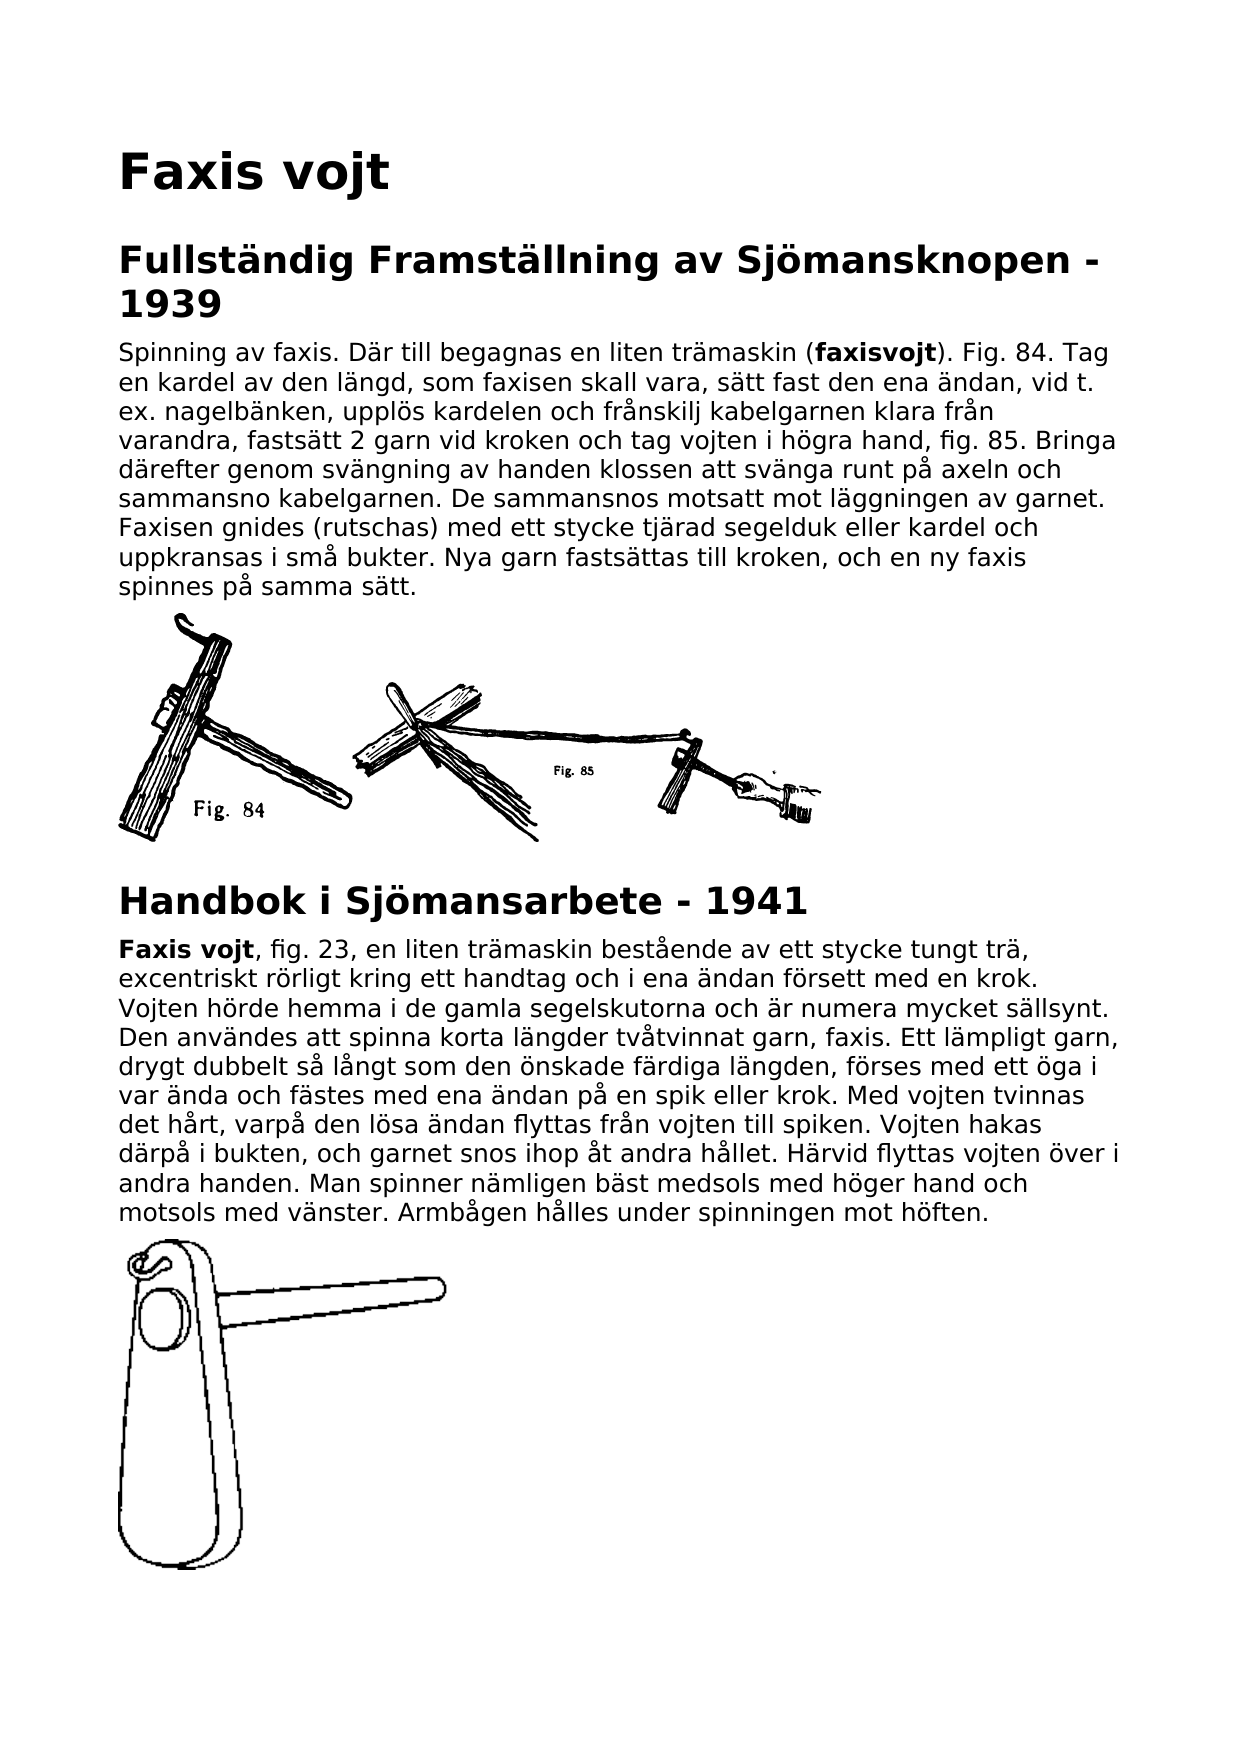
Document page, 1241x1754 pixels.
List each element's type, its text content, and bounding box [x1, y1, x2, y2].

picture [118, 613, 822, 842]
text Spinning av faxis. Där­ till begagnas en liten trämaskin (faxisvojt). Fig. 84. Tag en kardel av den längd, som faxisen skall vara, sätt fast den ena ändan, vid t. ex. nagel­bänken, upplös kardelen och frånskilj kabelgarnen klara från varandra, fastsätt 2 garn vid kroken och tag vojten i högra hand, fig. 85. Bringa därefter ge­nom svängning av handen klossen att svänga runt på axeln och sammansno kabelgarnen. De samman­snos motsatt mot läggningen av garnet. Faxisen gnides (rutschas) med ett stycke tjärad se­gelduk eller kardel och uppkransas i små bukter. Nya garn fastsättas till kroken, och en ny faxis spinnes på samma sätt. [118, 339, 1122, 601]
subtitle Fullständig Framställning av Sjömansknopen - 1939 [118, 239, 1122, 326]
picture [118, 1239, 447, 1570]
subtitle Faxis vojt [118, 143, 1122, 201]
subtitle Handbok i Sjömansarbete - 1941 [118, 879, 1122, 923]
text Faxis vojt, fig. 23, en liten trämaskin bestående av ett stycke tungt trä, excentriskt rörligt kring ett handtag och i ena ändan försett med en krok. Vojten hörde hemma i de gamla segelskutorna och är numera mycket sällsynt. Den användes att spinna korta längder tvåtvinnat garn, faxis. Ett lämpligt garn, drygt dubbelt så långt som den önskade färdiga längden, förses med ett öga i var ända och fästes med ena ändan på en spik eller krok. Med vojten tvinnas det hårt, varpå den lösa ändan flyttas från vojten till spiken. Vojten hakas därpå i bukten, och garnet snos ihop åt andra hållet. Härvid flyttas vojten över i andra handen. Man spinner nämligen bäst medsols med höger hand och motsols med vänster. Armbågen hålles under spinningen mot höften. [118, 935, 1122, 1227]
